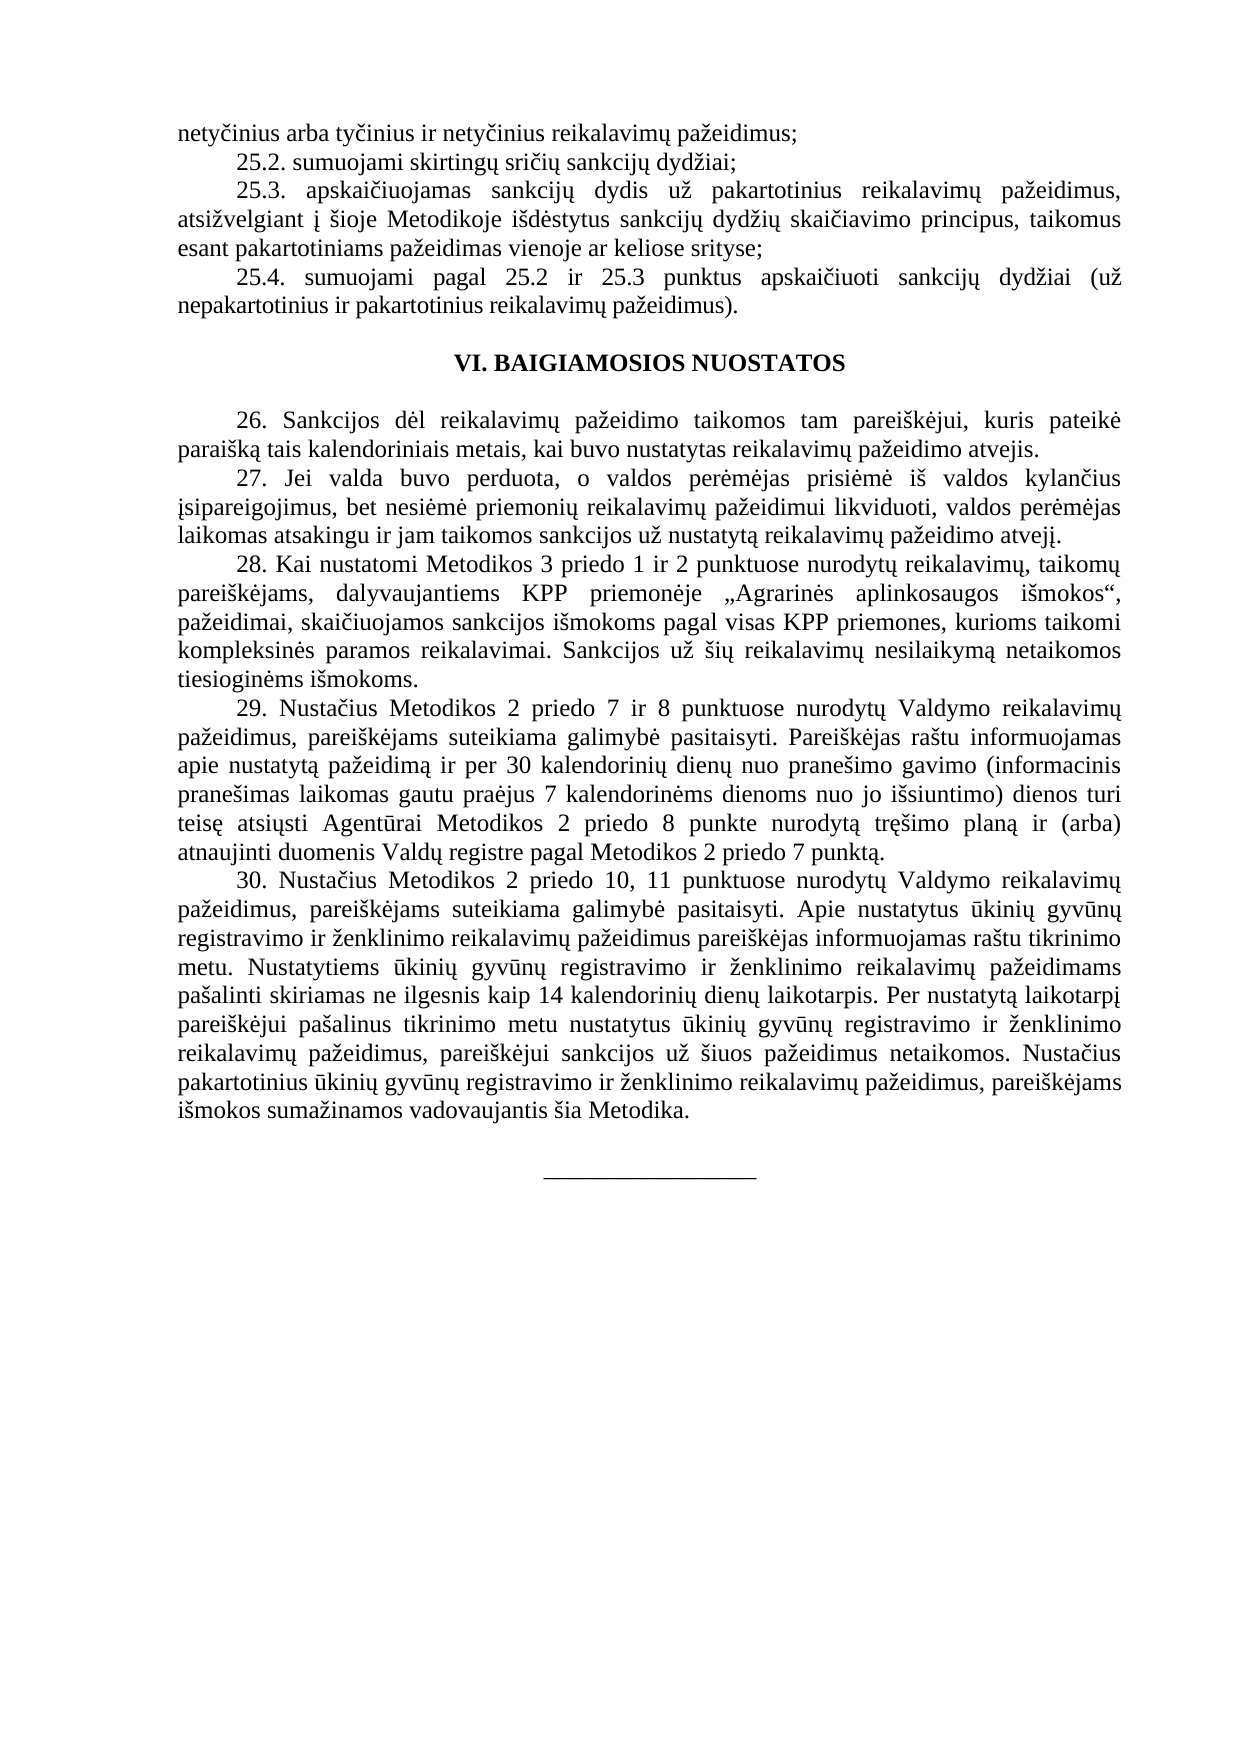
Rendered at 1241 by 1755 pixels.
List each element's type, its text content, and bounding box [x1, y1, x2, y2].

text netyčinius arba tyčinius ir netyčinius reikalavimų pažeidimus; [177, 118, 1122, 147]
text 26. Sankcijos dėl reikalavimų pažeidimo taikomos tam pareiškėjui, kuris pateikė paraišką tais kalendoriniais metais, kai buvo nustatytas reikalavimų pažeidimo atvejis. [177, 406, 1122, 463]
text 28. Kai nustatomi Metodikos 3 priedo 1 ir 2 punktuose nurodytų reikalavimų, taikomų pareiškėjams, dalyvaujantiems KPP priemonėje „Agrarinės aplinkosaugos išmokos“, pažeidimai, skaičiuojamos sankcijos išmokoms pagal visas KPP priemones, kurioms taikomi kompleksinės paramos reikalavimai. Sankcijos už šių reikalavimų nesilaikymą netaikomos tiesioginėms išmokoms. [177, 549, 1122, 693]
text _________________ [177, 1153, 1122, 1182]
text VI. Baigiamosios Nuostatos [177, 348, 1122, 377]
text 27. Jei valda buvo perduota, o valdos perėmėjas prisiėmė iš valdos kylančius įsipareigojimus, bet nesiėmė priemonių reikalavimų pažeidimui likviduoti, valdos perėmėjas laikomas atsakingu ir jam taikomos sankcijos už nustatytą reikalavimų pažeidimo atvejį. [177, 463, 1122, 549]
text 25.2. sumuojami skirtingų sričių sankcijų dydžiai; [177, 147, 1122, 176]
text 30. Nustačius Metodikos 2 priedo 10, 11 punktuose nurodytų Valdymo reikalavimų pažeidimus, pareiškėjams suteikiama galimybė pasitaisyti. Apie nustatytus ūkinių gyvūnų registravimo ir ženklinimo reikalavimų pažeidimus pareiškėjas informuojamas raštu tikrinimo metu. Nustatytiems ūkinių gyvūnų registravimo ir ženklinimo reikalavimų pažeidimams pašalinti skiriamas ne ilgesnis kaip 14 kalendorinių dienų laikotarpis. Per nustatytą laikotarpį pareiškėjui pašalinus tikrinimo metu nustatytus ūkinių gyvūnų registravimo ir ženklinimo reikalavimų pažeidimus, pareiškėjui sankcijos už šiuos pažeidimus netaikomos. Nustačius pakartotinius ūkinių gyvūnų registravimo ir ženklinimo reikalavimų pažeidimus, pareiškėjams išmokos sumažinamos vadovaujantis šia Metodika. [177, 866, 1122, 1124]
text 25.4. sumuojami pagal 25.2 ir 25.3 punktus apskaičiuoti sankcijų dydžiai (už nepakartotinius ir pakartotinius reikalavimų pažeidimus). [177, 262, 1122, 319]
text 29. Nustačius Metodikos 2 priedo 7 ir 8 punktuose nurodytų Valdymo reikalavimų pažeidimus, pareiškėjams suteikiama galimybė pasitaisyti. Pareiškėjas raštu informuojamas apie nustatytą pažeidimą ir per 30 kalendorinių dienų nuo pranešimo gavimo (informacinis pranešimas laikomas gautu praėjus 7 kalendorinėms dienoms nuo jo išsiuntimo) dienos turi teisę atsiųsti Agentūrai Metodikos 2 priedo 8 punkte nurodytą tręšimo planą ir (arba) atnaujinti duomenis Valdų registre pagal Metodikos 2 priedo 7 punktą. [177, 693, 1122, 866]
text 25.3. apskaičiuojamas sankcijų dydis už pakartotinius reikalavimų pažeidimus, atsižvelgiant į šioje Metodikoje išdėstytus sankcijų dydžių skaičiavimo principus, taikomus esant pakartotiniams pažeidimas vienoje ar keliose srityse; [177, 176, 1122, 262]
